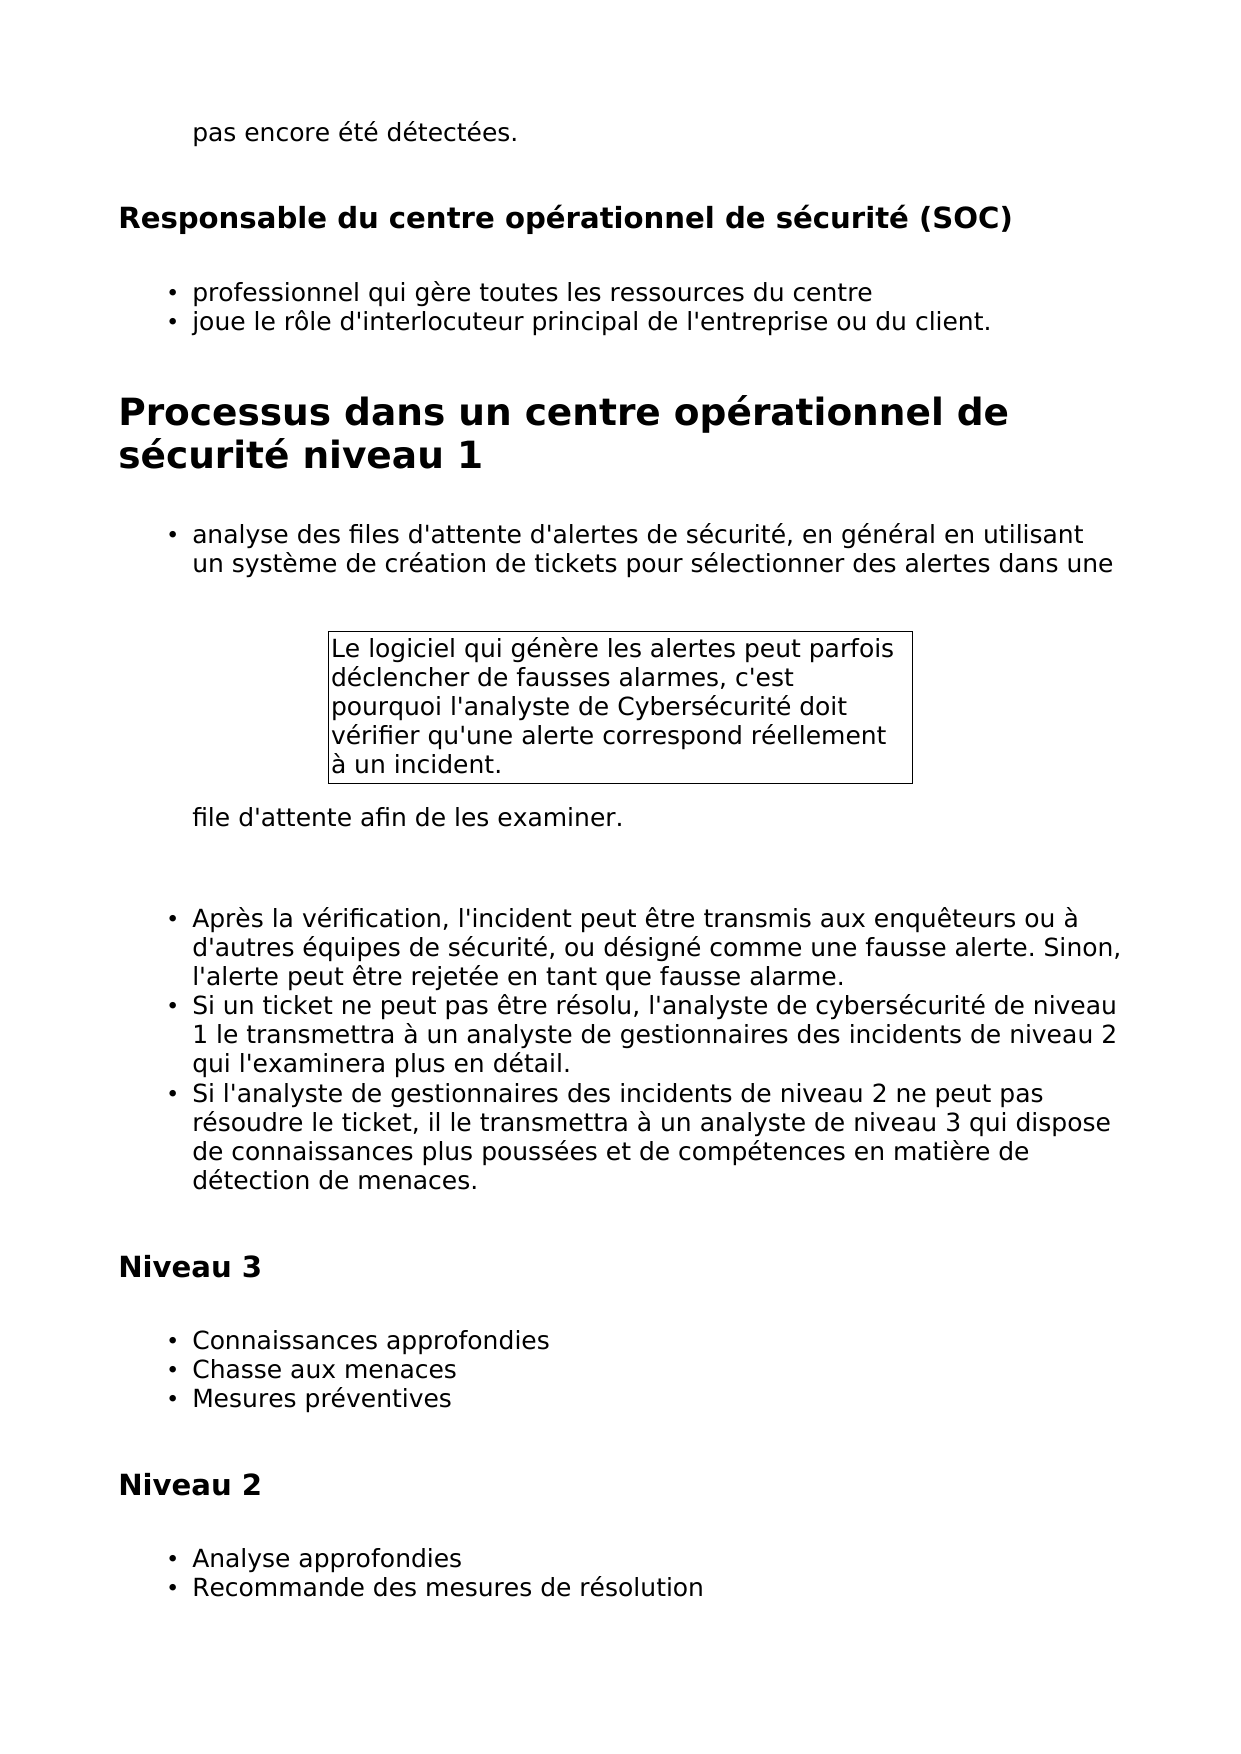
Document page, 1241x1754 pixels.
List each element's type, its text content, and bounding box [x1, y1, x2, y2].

subtitle Niveau 2 [118, 1468, 1122, 1502]
list Si l'analyste de gestionnaires des incidents de niveau 2 ne peut pas résoudre le ticket, il le transmettra à un analyste de niveau 3 qui dispose de connaissances plus poussées et de compétences en matière de détection de menaces. [177, 1079, 1122, 1196]
subtitle Niveau 3 [118, 1250, 1122, 1284]
list Recommande des mesures de résolution [177, 1573, 1122, 1602]
list Si un ticket ne peut pas être résolu, l'analyste de cybersécurité de niveau 1 le transmettra à un analyste de gestionnaires des incidents de niveau 2 qui l'examinera plus en détail. [177, 991, 1122, 1079]
subtitle Responsable du centre opérationnel de sécurité (SOC) [118, 202, 1122, 236]
list joue le rôle d'interlocuteur principal de l'entreprise ou du client. [177, 307, 1122, 336]
list Après la vérification, l'incident peut être transmis aux enquêteurs ou à d'autres équipes de sécurité, ou désigné comme une fausse alerte. Sinon, l'alerte peut être rejetée en tant que fausse alarme. [177, 904, 1122, 991]
subtitle Processus dans un centre opérationnel de sécurité niveau 1 [118, 391, 1122, 478]
list professionnel qui gère toutes les ressources du centre [177, 278, 1122, 307]
list Connaissances approfondies [177, 1326, 1122, 1355]
table_header Le logiciel qui génère les alertes peut parfois déclencher de fausses alarmes, c'est pourquoi l'analyste de Cybersécurité doit vérifier qu'une alerte correspond réellement à un incident. [329, 632, 912, 783]
list pas encore été détectées. [177, 118, 1122, 147]
list Chasse aux menaces [177, 1355, 1122, 1384]
list analyse des files d'attente d'alertes de sécurité, en général en utilisant un système de création de tickets pour sélectionner des alertes dans une file d'attente afin de les examiner. [177, 520, 1122, 833]
list Mesures préventives [177, 1384, 1122, 1413]
list Analyse approfondies [177, 1544, 1122, 1573]
